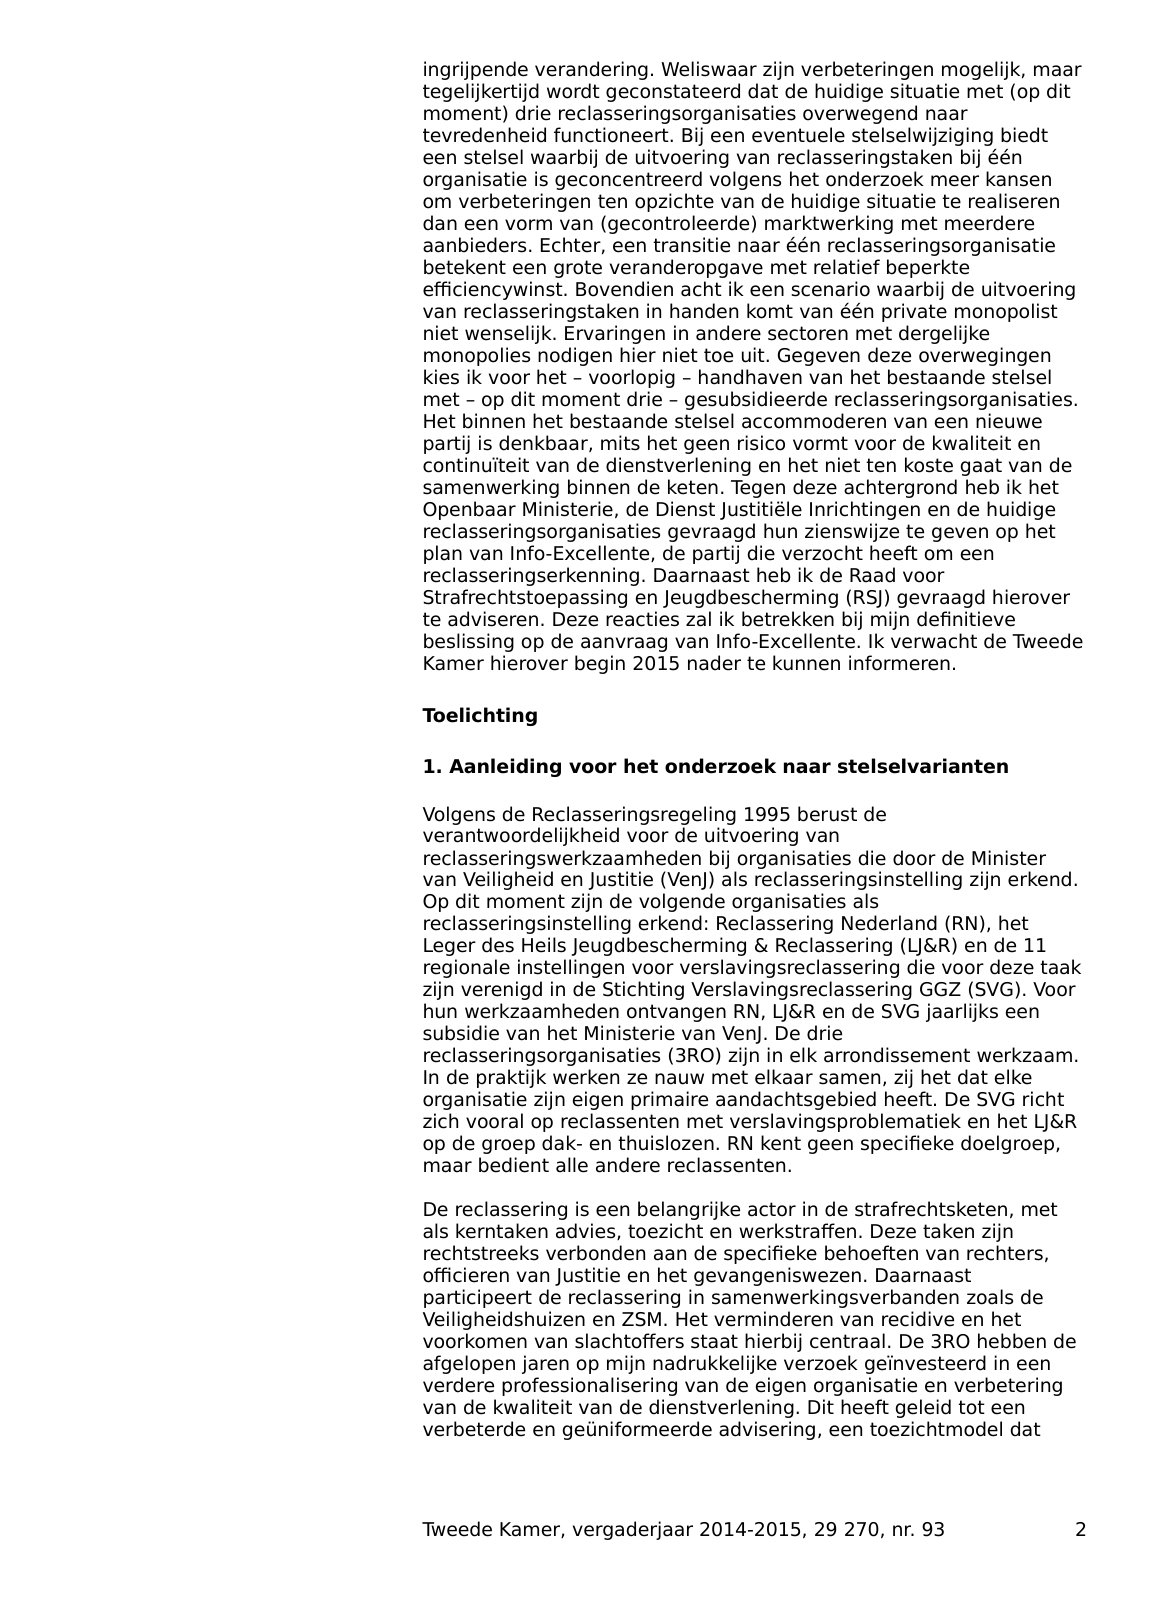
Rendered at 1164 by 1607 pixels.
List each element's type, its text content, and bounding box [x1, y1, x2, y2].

text De reclassering is een belangrijke actor in de strafrechtsketen, met als kerntaken advies, toezicht en werkstraffen. Deze taken zijn rechtstreeks verbonden aan de specifieke behoeften van rechters, officieren van Justitie en het gevangeniswezen. Daarnaast participeert de reclassering in samenwerkingsverbanden zoals de Veiligheidshuizen en ZSM. Het verminderen van recidive en het voorkomen van slachtoffers staat hierbij centraal. De 3RO hebben de afgelopen jaren op mijn nadrukkelijke verzoek geïnvesteerd in een verdere professionalisering van de eigen organisatie en verbetering van de kwaliteit van de dienstverlening. Dit heeft geleid tot een verbeterde en geüniformeerde advisering, een toezichtmodel dat [422, 1199, 1087, 1441]
text Volgens de Reclasseringsregeling 1995 berust de verantwoordelijkheid voor de uitvoering van reclasseringswerkzaamheden bij organisaties die door de Minister van Veiligheid en Justitie (VenJ) als reclasseringsinstelling zijn erkend. Op dit moment zijn de volgende organisaties als reclasseringsinstelling erkend: Reclassering Nederland (RN), het Leger des Heils Jeugdbescherming & Reclassering (LJ&R) en de 11 regionale instellingen voor verslavingsreclassering die voor deze taak zijn verenigd in de Stichting Verslavingsreclassering GGZ (SVG). Voor hun werkzaamheden ontvangen RN, LJ&R en de SVG jaarlijks een subsidie van het Ministerie van VenJ. De drie reclasseringsorganisaties (3RO) zijn in elk arrondissement werkzaam. In de praktijk werken ze nauw met elkaar samen, zij het dat elke organisatie zijn eigen primaire aandachtsgebied heeft. De SVG richt zich vooral op reclassenten met verslavingsproblematiek en het LJ&R op de groep dak- en thuislozen. RN kent geen specifieke doelgroep, maar bedient alle andere reclassenten. [422, 803, 1087, 1177]
text ingrijpende verandering. Weliswaar zijn verbeteringen mogelijk, maar tegelijkertijd wordt geconstateerd dat de huidige situatie met (op dit moment) drie reclasseringsorganisaties overwegend naar tevredenheid functioneert. Bij een eventuele stelselwijziging biedt een stelsel waarbij de uitvoering van reclasseringstaken bij één organisatie is geconcentreerd volgens het onderzoek meer kansen om verbeteringen ten opzichte van de huidige situatie te realiseren dan een vorm van (gecontroleerde) marktwerking met meerdere aanbieders. Echter, een transitie naar één reclasseringsorganisatie betekent een grote veranderopgave met relatief beperkte efficiencywinst. Bovendien acht ik een scenario waarbij de uitvoering van reclasseringstaken in handen komt van één private monopolist niet wenselijk. Ervaringen in andere sectoren met dergelijke monopolies nodigen hier niet toe uit. Gegeven deze overwegingen kies ik voor het – voorlopig – handhaven van het bestaande stelsel met – op dit moment drie – gesubsidieerde reclasseringsorganisaties. Het binnen het bestaande stelsel accommoderen van een nieuwe partij is denkbaar, mits het geen risico vormt voor de kwaliteit en continuïteit van de dienstverlening en het niet ten koste gaat van de samenwerking binnen de keten. Tegen deze achtergrond heb ik het Openbaar Ministerie, de Dienst Justitiële Inrichtingen en de huidige reclasseringsorganisaties gevraagd hun zienswijze te geven op het plan van Info-Excellente, de partij die verzocht heeft om een reclasseringserkenning. Daarnaast heb ik de Raad voor Strafrechtstoepassing en Jeugdbescherming (RSJ) gevraagd hierover te adviseren. Deze reacties zal ik betrekken bij mijn definitieve beslissing op de aanvraag van Info-Excellente. Ik verwacht de Tweede Kamer hierover begin 2015 nader te kunnen informeren. [422, 59, 1087, 674]
subtitle 1. Aanleiding voor het onderzoek naar stelselvarianten [422, 756, 1087, 778]
subtitle Toelichting [422, 704, 1087, 726]
